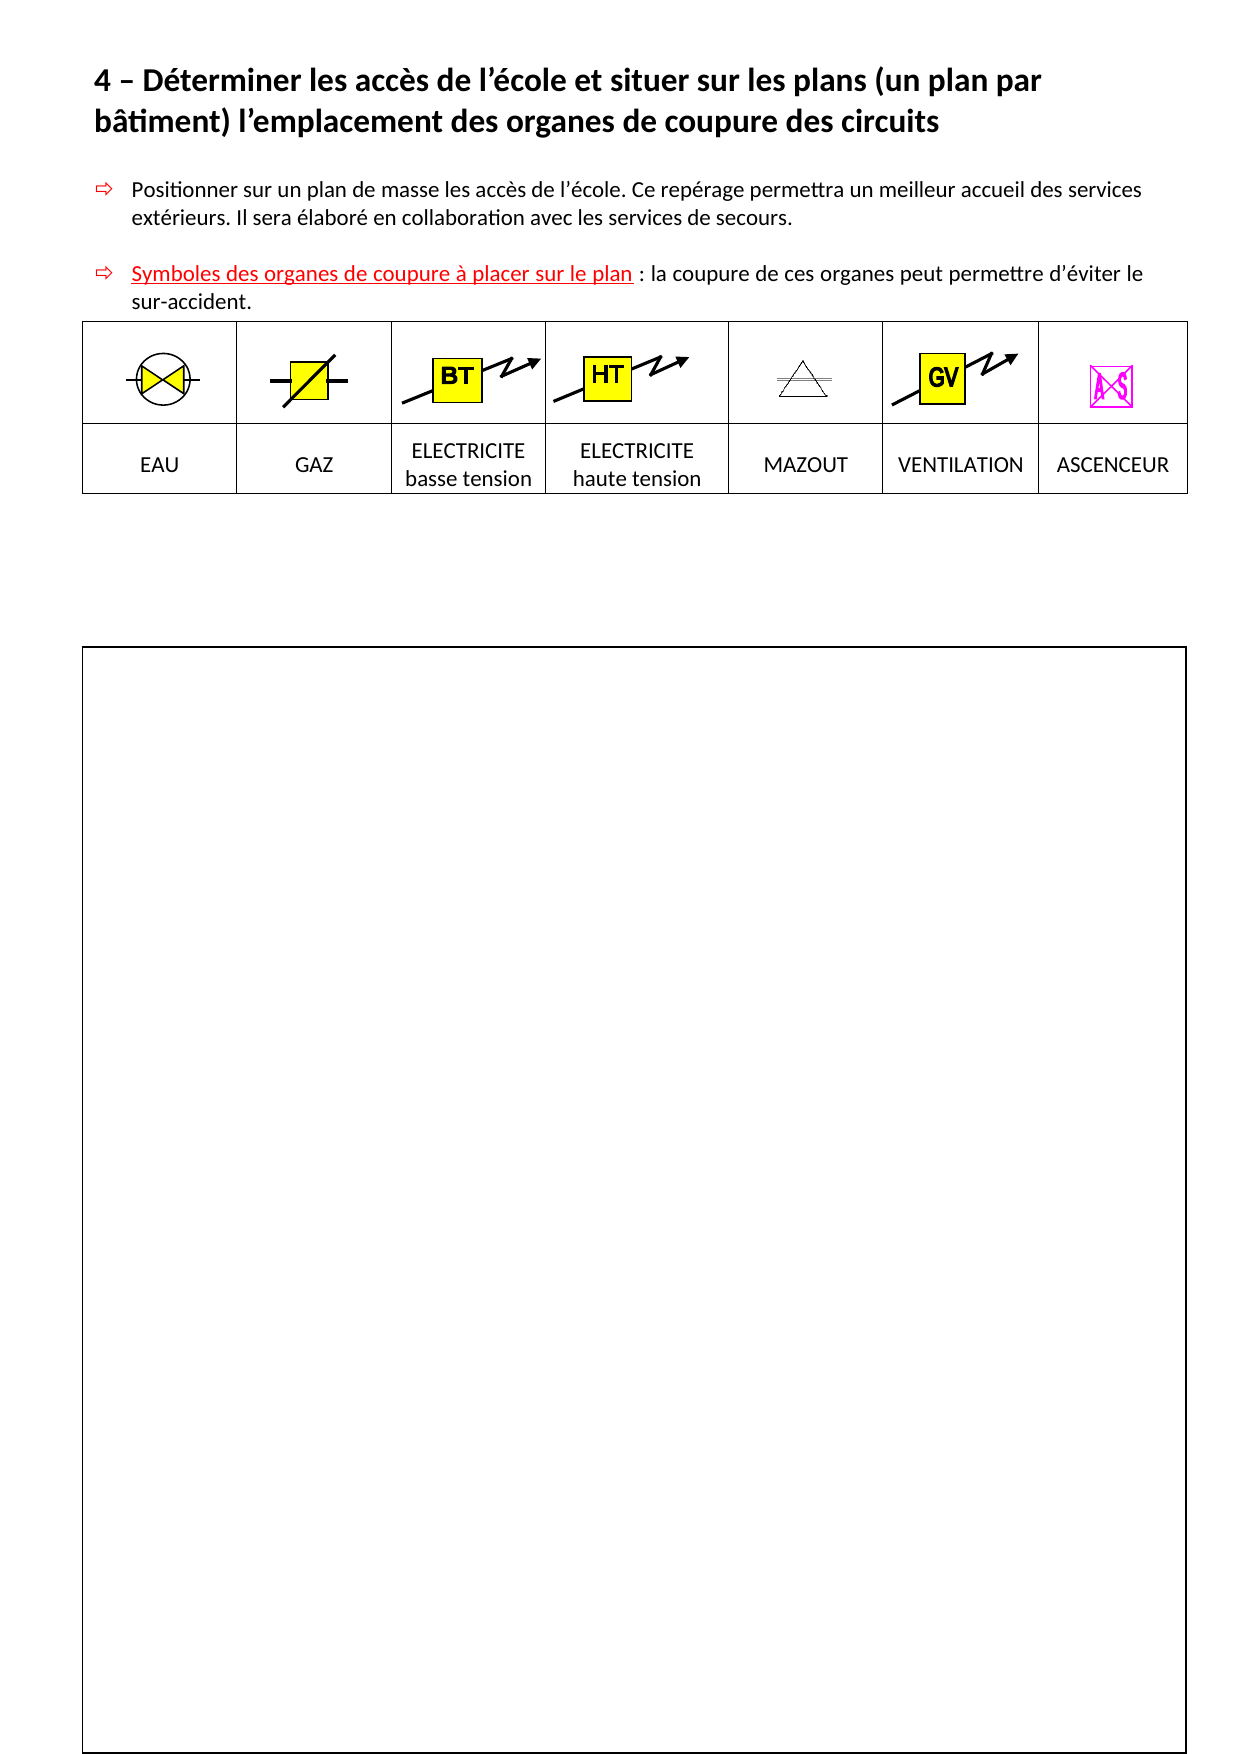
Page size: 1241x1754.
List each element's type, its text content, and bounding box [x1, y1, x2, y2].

table_cell EAU [83, 424, 236, 493]
list Positionner sur un plan de masse les accès de l’école. Ce repérage permettra un meilleur accueil des services extérieurs. Il sera élaboré en collaboration avec les services de secours. [94, 175, 1144, 231]
table_header [1039, 322, 1187, 423]
subtitle 4 – Déterminer les accès de l’école et situer sur les plans (un plan par bâtiment) l’emplacement des organes de coupure des circuits [94, 59, 1144, 141]
list Symboles des organes de coupure à placer sur le plan : la coupure de ces organes peut permettre d’éviter le sur-accident. [94, 259, 1144, 315]
table_header [237, 322, 391, 423]
table_header [546, 322, 728, 423]
table_cell GAZ [237, 424, 391, 493]
table_header [392, 322, 545, 423]
table_cell ASCENCEUR [1039, 424, 1187, 493]
table_cell ELECTRICITE haute tension [546, 424, 728, 493]
table_cell VENTILATION [883, 424, 1038, 493]
table_cell ELECTRICITE basse tension [392, 424, 545, 493]
table_cell MAZOUT [729, 424, 882, 493]
table_header [729, 322, 882, 423]
table_header [83, 322, 236, 423]
table_header [883, 322, 1038, 423]
